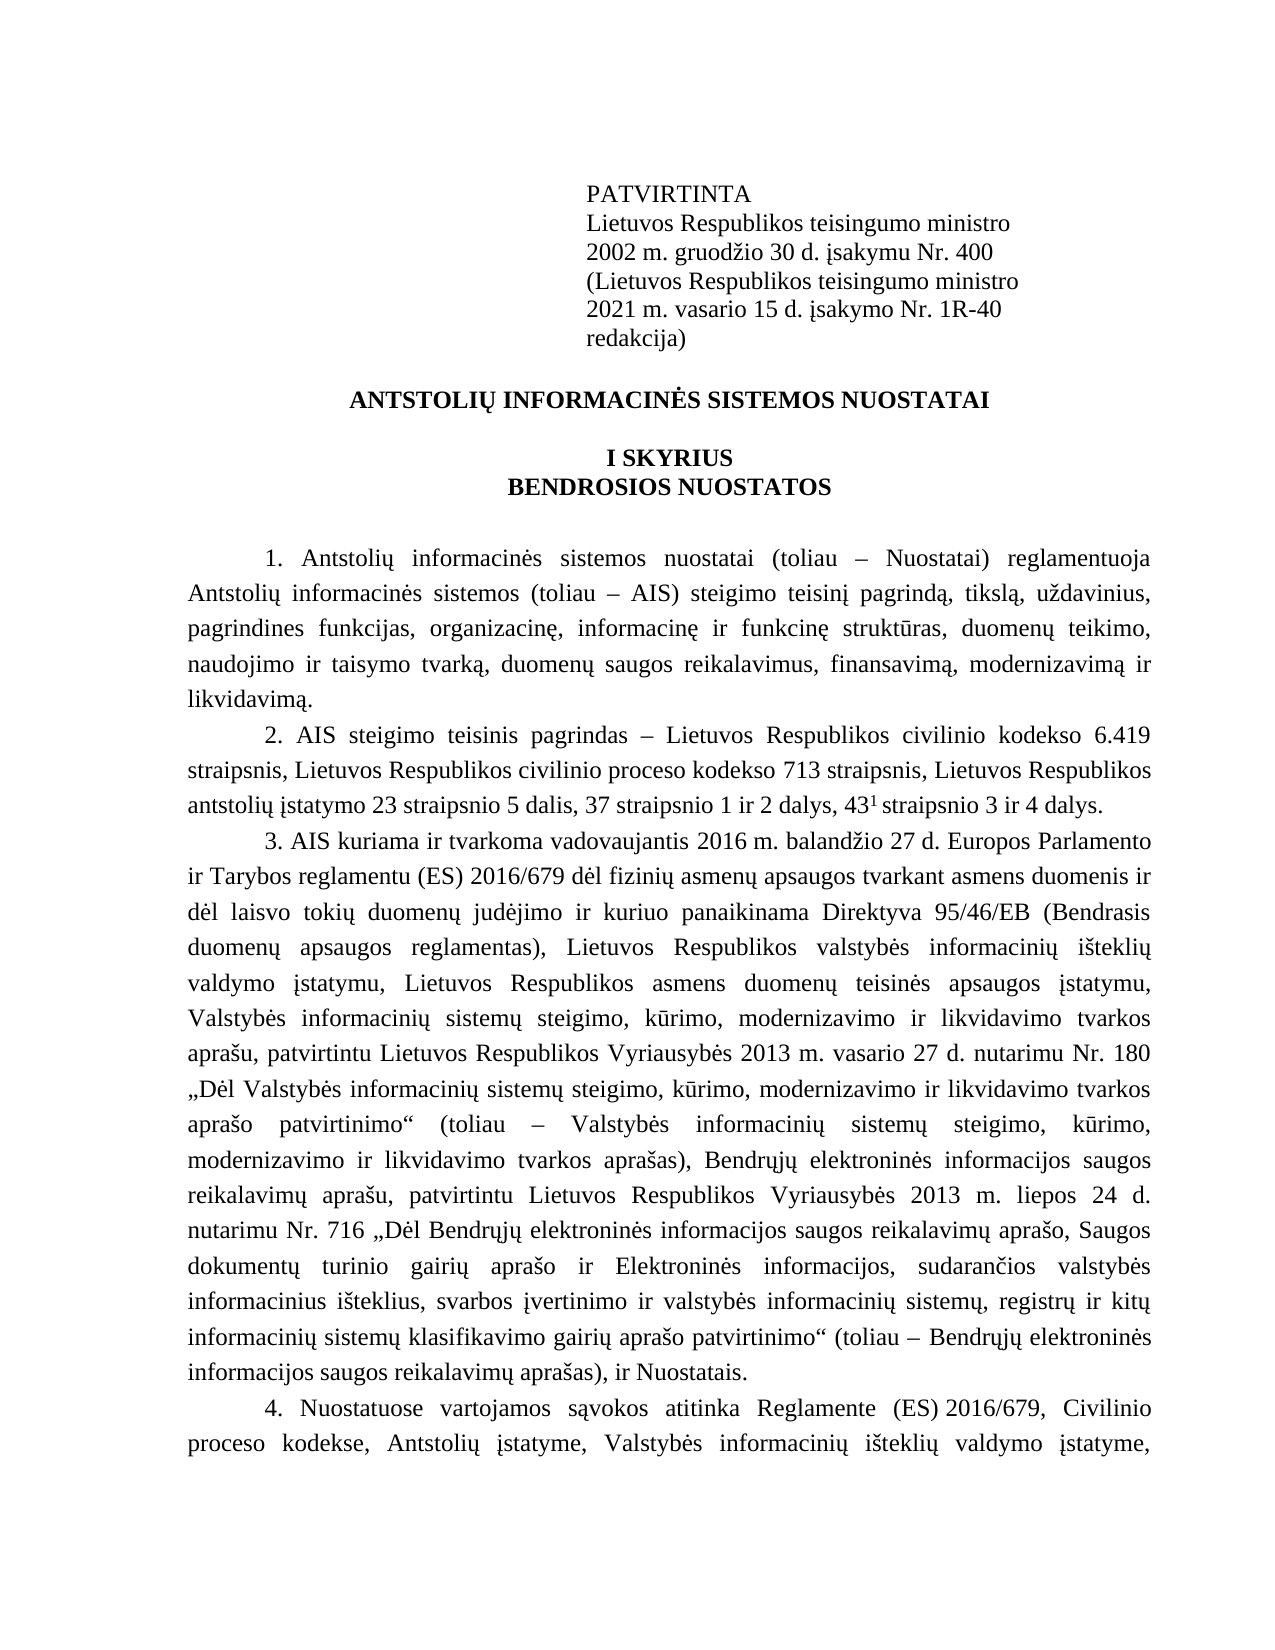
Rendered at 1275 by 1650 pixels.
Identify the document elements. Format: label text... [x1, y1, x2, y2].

text I SKYRIUS [187, 443, 1152, 472]
text 2002 m. gruodžio 30 d. įsakymu Nr. 400 [586, 237, 1152, 266]
text redakcija) [586, 323, 1152, 352]
text (Lietuvos Respublikos teisingumo ministro [586, 266, 1152, 294]
text 2. AIS steigimo teisinis pagrindas – Lietuvos Respublikos civilinio kodekso 6.419 straipsnis, Lietuvos Respublikos civilinio proceso kodekso 713 straipsnis, Lietuvos Respublikos antstolių įstatymo 23 straipsnio 5 dalis, 37 straipsnio 1 ir 2 dalys, 431 straipsnio 3 ir 4 dalys. [187, 713, 1152, 819]
text BENDROSIOS NUOSTATOS [187, 472, 1152, 501]
text Lietuvos Respublikos teisingumo ministro [586, 208, 1152, 237]
text 2021 m. vasario 15 d. įsakymo Nr. 1R-40 [586, 294, 1152, 323]
text PATVIRTINTA [586, 179, 1152, 208]
text ANTSTOLIŲ INFORMACINĖS SISTEMOS NUOSTATAI [187, 386, 1152, 414]
text 4. Nuostatuose vartojamos sąvokos atitinka Reglamente (ES) 2016/679, Civilinio proceso kodekse, Antstolių įstatyme, Valstybės informacinių išteklių valdymo įstatyme, [187, 1386, 1152, 1457]
text 3. AIS kuriama ir tvarkoma vadovaujantis 2016 m. balandžio 27 d. Europos Parlamento ir Tarybos reglamentu (ES) 2016/679 dėl fizinių asmenų apsaugos tvarkant asmens duomenis ir dėl laisvo tokių duomenų judėjimo ir kuriuo panaikinama Direktyva 95/46/EB (Bendrasis duomenų apsaugos reglamentas), Lietuvos Respublikos valstybės informacinių išteklių valdymo įstatymu, Lietuvos Respublikos asmens duomenų teisinės apsaugos įstatymu, Valstybės informacinių sistemų steigimo, kūrimo, modernizavimo ir likvidavimo tvarkos aprašu, patvirtintu Lietuvos Respublikos Vyriausybės 2013 m. vasario 27 d. nutarimu Nr. 180 „Dėl Valstybės informacinių sistemų steigimo, kūrimo, modernizavimo ir likvidavimo tvarkos aprašo patvirtinimo“ (toliau – Valstybės informacinių sistemų steigimo, kūrimo, modernizavimo ir likvidavimo tvarkos aprašas), Bendrųjų elektroninės informacijos saugos reikalavimų aprašu, patvirtintu Lietuvos Respublikos Vyriausybės 2013 m. liepos 24 d. nutarimu Nr. 716 „Dėl Bendrųjų elektroninės informacijos saugos reikalavimų aprašo, Saugos dokumentų turinio gairių aprašo ir Elektroninės informacijos, sudarančios valstybės informacinius išteklius, svarbos įvertinimo ir valstybės informacinių sistemų, registrų ir kitų informacinių sistemų klasifikavimo gairių aprašo patvirtinimo“ (toliau – Bendrųjų elektroninės informacijos saugos reikalavimų aprašas), ir Nuostatais. [187, 819, 1152, 1386]
text 1. Antstolių informacinės sistemos nuostatai (toliau – Nuostatai) reglamentuoja Antstolių informacinės sistemos (toliau – AIS) steigimo teisinį pagrindą, tikslą, uždavinius, pagrindines funkcijas, organizacinę, informacinę ir funkcinę struktūras, duomenų teikimo, naudojimo ir taisymo tvarką, duomenų saugos reikalavimus, finansavimą, modernizavimą ir likvidavimą. [187, 536, 1152, 713]
